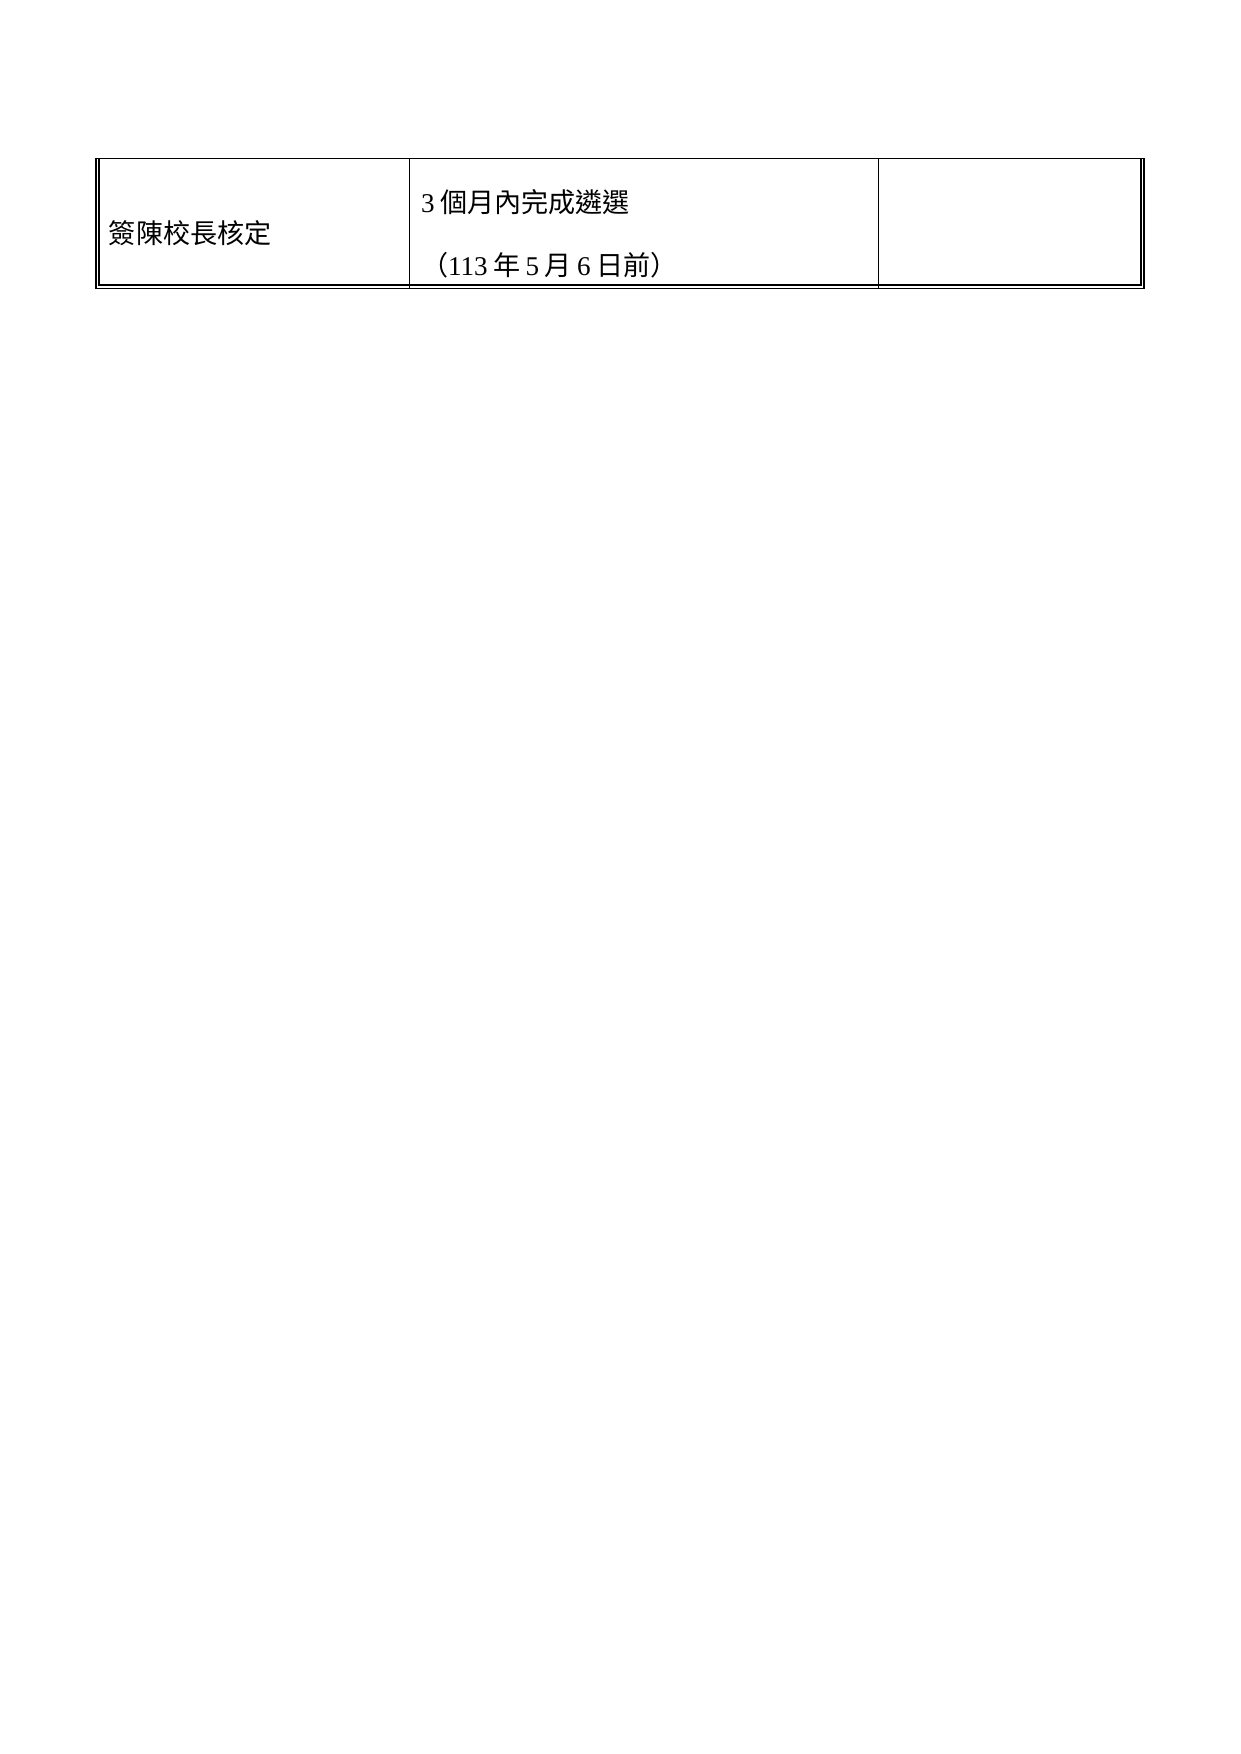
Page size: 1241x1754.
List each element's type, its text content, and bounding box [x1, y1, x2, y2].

table_cell [879, 159, 1140, 284]
table_cell 簽陳校長核定 [100, 159, 409, 284]
table_cell 3個月內完成遴選 （113年5月6日前） [410, 159, 878, 284]
